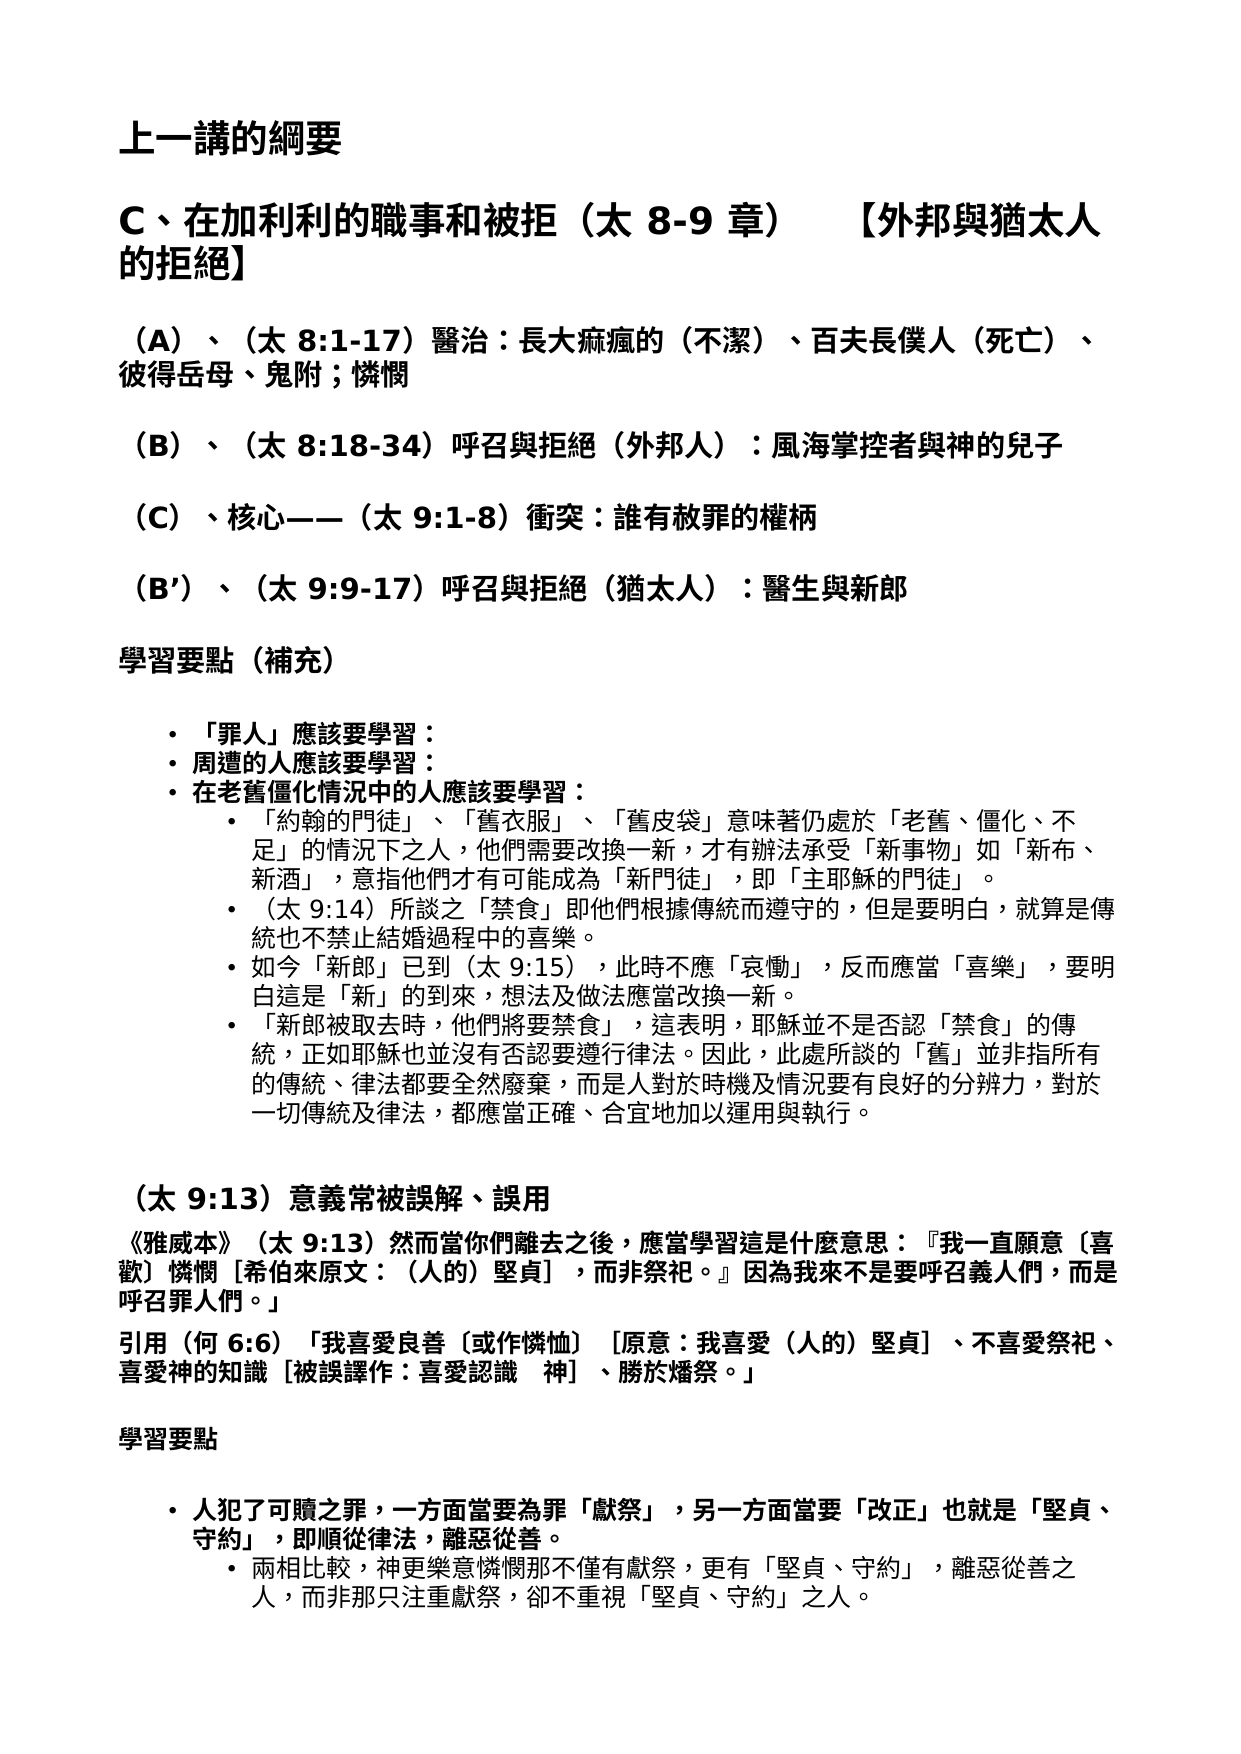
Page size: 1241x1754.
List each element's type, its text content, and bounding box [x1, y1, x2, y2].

list 人犯了可贖之罪，一方面當要為罪「獻祭」，另一方面當要「改正」也就是「堅貞、守約」，即順從律法，離惡從善。 [177, 1496, 1122, 1554]
list 「約翰的門徒」、「舊衣服」、「舊皮袋」意味著仍處於「老舊、僵化、不足」的情況下之人，他們需要改換一新，才有辦法承受「新事物」如「新布、新酒」，意指他們才有可能成為「新門徒」，即「主耶穌的門徒」。 [236, 807, 1122, 895]
subtitle 上一講的綱要 [118, 118, 1122, 162]
subtitle （B’）、（太 9:9-17）呼召與拒絕（猶太人）：醫生與新郎 [118, 572, 1122, 606]
subtitle 學習要點（補充） [118, 644, 1122, 678]
list 在老舊僵化情況中的人應該要學習： [177, 778, 1122, 807]
list 「新郎被取去時，他們將要禁食」，這表明，耶穌並不是否認「禁食」的傳統，正如耶穌也並沒有否認要遵行律法。因此，此處所談的「舊」並非指所有的傳統、律法都要全然廢棄，而是人對於時機及情況要有良好的分辨力，對於一切傳統及律法，都應當正確、合宜地加以運用與執行。 [236, 1011, 1122, 1128]
subtitle （A）、（太 8:1-17）醫治：長大痲瘋的（不潔）、百夫長僕人（死亡）、彼得岳母、鬼附；憐憫 [118, 324, 1122, 392]
subtitle （太 9:13）意義常被誤解、誤用 [118, 1183, 1122, 1217]
list 周遭的人應該要學習： [177, 749, 1122, 778]
text 引用（何 6:6）「我喜愛良善〔或作憐恤〕［原意：我喜愛（人的）堅貞］、不喜愛祭祀、喜愛神的知識［被誤譯作：喜愛認識 神］、勝於燔祭。」 [118, 1329, 1122, 1387]
list （太 9:14）所談之「禁食」即他們根據傳統而遵守的，但是要明白，就算是傳統也不禁止結婚過程中的喜樂。 [236, 895, 1122, 953]
list 「罪人」應該要學習： [177, 720, 1122, 749]
subtitle （C）、核心——（太 9:1-8）衝突：誰有赦罪的權柄 [118, 501, 1122, 535]
list 兩相比較，神更樂意憐憫那不僅有獻祭，更有「堅貞、守約」，離惡從善之人，而非那只注重獻祭，卻不重視「堅貞、守約」之人。 [236, 1554, 1122, 1613]
text 《雅威本》（太 9:13）然而當你們離去之後，應當學習這是什麼意思：『我一直願意〔喜歡〕憐憫［希伯來原文：（人的）堅貞］，而非祭祀。』因為我來不是要呼召義人們，而是呼召罪人們。」 [118, 1229, 1122, 1317]
subtitle 學習要點 [118, 1425, 1122, 1454]
list 如今「新郎」已到（太 9:15），此時不應「哀慟」，反而應當「喜樂」，要明白這是「新」的到來，想法及做法應當改換一新。 [236, 953, 1122, 1011]
subtitle （B）、（太 8:18-34）呼召與拒絕（外邦人）：風海掌控者與神的兒子 [118, 429, 1122, 463]
subtitle C、在加利利的職事和被拒（太 8-9 章） 【外邦與猶太人的拒絕】 [118, 199, 1122, 287]
